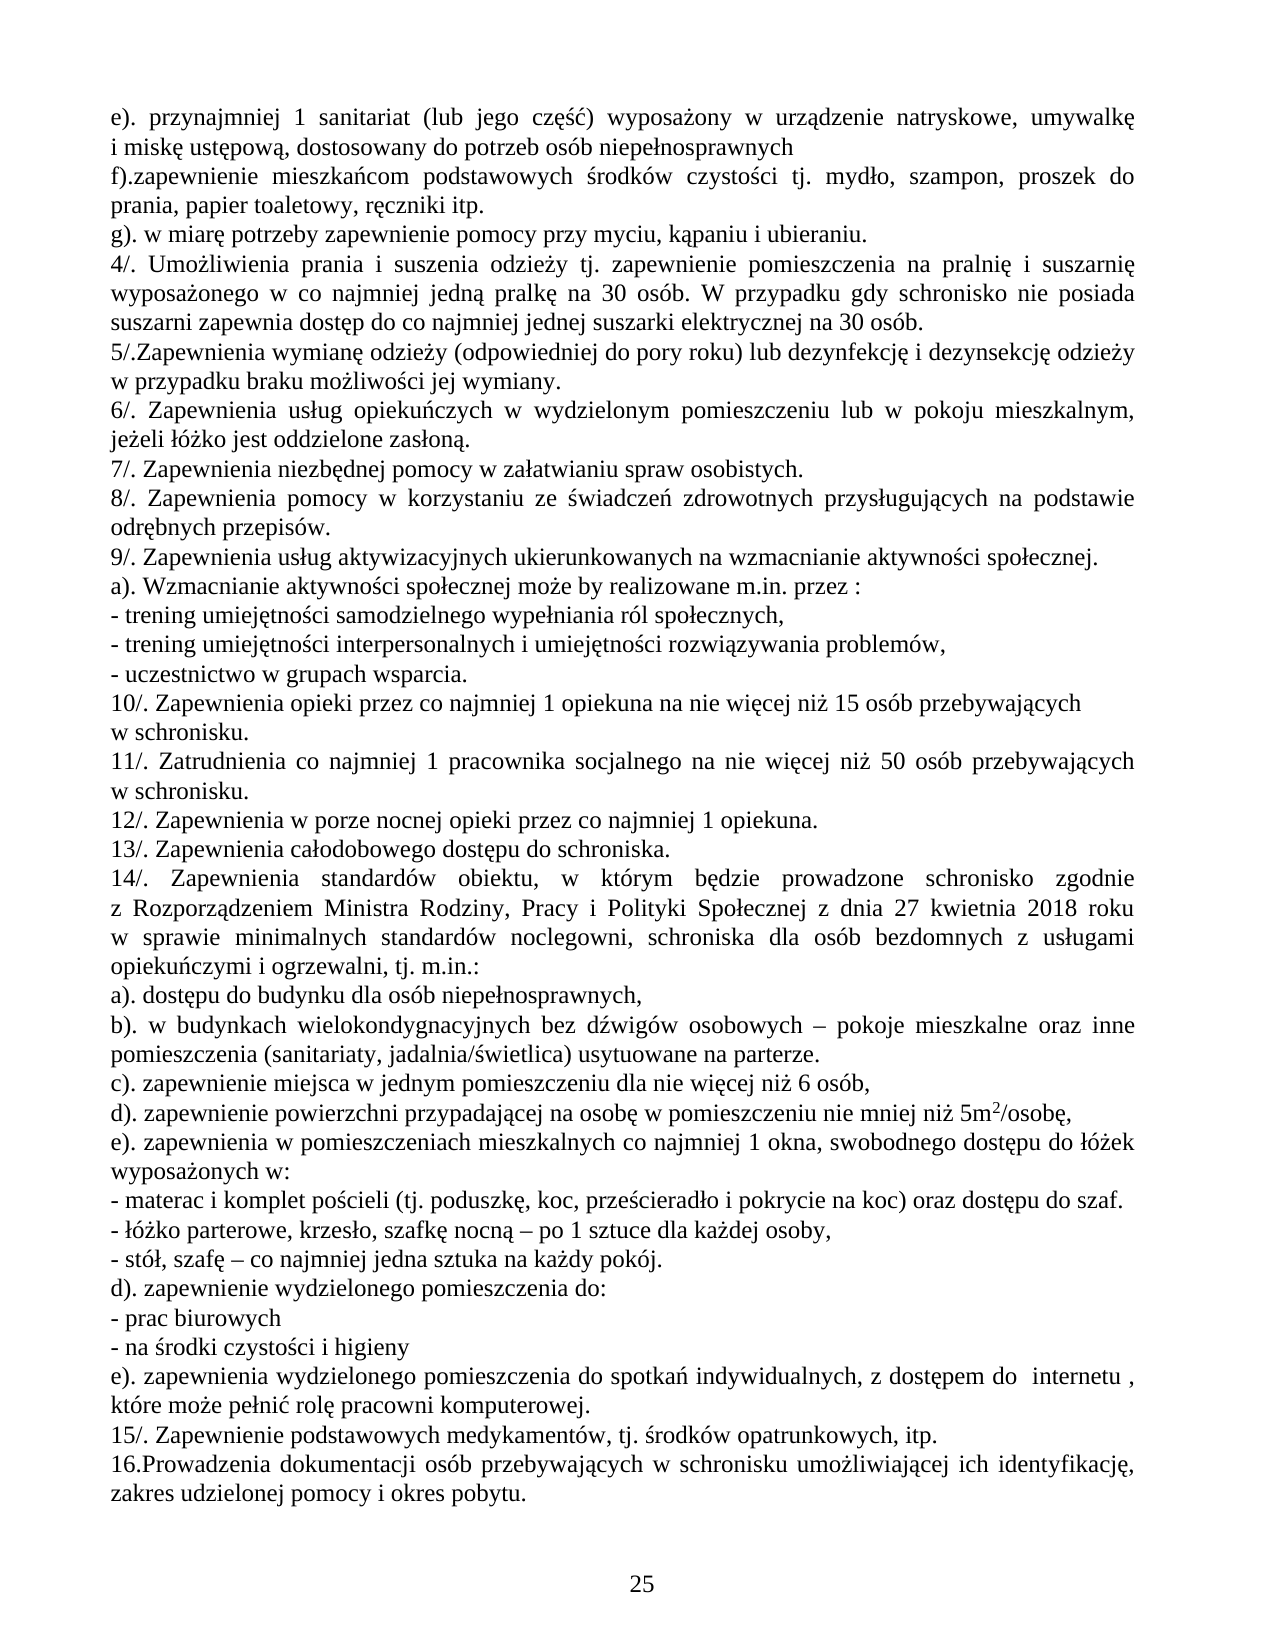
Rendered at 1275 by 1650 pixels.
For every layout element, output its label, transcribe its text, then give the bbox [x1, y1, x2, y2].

text 4/. Umożliwienia prania i suszenia odzieży tj. zapewnienie pomieszczenia na pralnię i suszarnię wyposażonego w co najmniej jedną pralkę na 30 osób. W przypadku gdy schronisko nie posiada suszarni zapewnia dostęp do co najmniej jednej suszarki elektrycznej na 30 osób. [110, 249, 1136, 336]
text d). zapewnienie powierzchni przypadającej na osobę w pomieszczeniu nie mniej niż 5m2/osobę, [110, 1098, 1136, 1126]
text 15/. Zapewnienie podstawowych medykamentów, tj. środków opatrunkowych, itp. [110, 1420, 1136, 1448]
text 10/. Zapewnienia opieki przez co najmniej 1 opiekuna na nie więcej niż 15 osób przebywających [110, 688, 1136, 717]
text 5/.Zapewnienia wymianę odzieży (odpowiedniej do pory roku) lub dezynfekcję i dezynsekcję odzieży w przypadku braku możliwości jej wymiany. [110, 337, 1136, 395]
text e). zapewnienia wydzielonego pomieszczenia do spotkań indywidualnych, z dostępem do internetu , które może pełnić rolę pracowni komputerowej. [110, 1361, 1136, 1419]
text - prac biurowych [110, 1303, 1136, 1331]
text 8/. Zapewnienia pomocy w korzystaniu ze świadczeń zdrowotnych przysługujących na podstawie odrębnych przepisów. [110, 483, 1136, 541]
text w schronisku. [110, 717, 1136, 746]
text g). w miarę potrzeby zapewnienie pomocy przy myciu, kąpaniu i ubieraniu. [110, 219, 1136, 248]
text a). Wzmacnianie aktywności społecznej może by realizowane m.in. przez : [110, 571, 1136, 599]
text b). w budynkach wielokondygnacyjnych bez dźwigów osobowych – pokoje mieszkalne oraz inne pomieszczenia (sanitariaty, jadalnia/świetlica) usytuowane na parterze. [110, 1010, 1136, 1068]
text 6/. Zapewnienia usług opiekuńczych w wydzielonym pomieszczeniu lub w pokoju mieszkalnym, jeżeli łóżko jest oddzielone zasłoną. [110, 395, 1136, 453]
text - łóżko parterowe, krzesło, szafkę nocną – po 1 sztuce dla każdej osoby, [110, 1215, 1136, 1243]
text 9/. Zapewnienia usług aktywizacyjnych ukierunkowanych na wzmacnianie aktywności społecznej. [110, 542, 1136, 570]
text - trening umiejętności interpersonalnych i umiejętności rozwiązywania problemów, [110, 629, 1136, 658]
text 16.Prowadzenia dokumentacji osób przebywających w schronisku umożliwiającej ich identyfikację, zakres udzielonej pomocy i okres pobytu. [110, 1449, 1136, 1507]
text c). zapewnienie miejsca w jednym pomieszczeniu dla nie więcej niż 6 osób, [110, 1068, 1136, 1097]
text - na środki czystości i higieny [110, 1332, 1136, 1361]
text - materac i komplet pościeli (tj. poduszkę, koc, prześcieradło i pokrycie na koc) oraz dostępu do szaf. [110, 1186, 1136, 1214]
text a). dostępu do budynku dla osób niepełnosprawnych, [110, 981, 1136, 1009]
text e). zapewnienia w pomieszczeniach mieszkalnych co najmniej 1 okna, swobodnego dostępu do łóżek wyposażonych w: [110, 1127, 1136, 1185]
text - trening umiejętności samodzielnego wypełniania ról społecznych, [110, 600, 1136, 629]
text 7/. Zapewnienia niezbędnej pomocy w załatwianiu spraw osobistych. [110, 454, 1136, 482]
text e). przynajmniej 1 sanitariat (lub jego część) wyposażony w urządzenie natryskowe, umywalkę i miskę ustępową, dostosowany do potrzeb osób niepełnosprawnych [110, 102, 1136, 161]
text - uczestnictwo w grupach wsparcia. [110, 659, 1136, 687]
text - stół, szafę – co najmniej jedna sztuka na każdy pokój. [110, 1244, 1136, 1273]
text d). zapewnienie wydzielonego pomieszczenia do: [110, 1273, 1136, 1302]
text 11/. Zatrudnienia co najmniej 1 pracownika socjalnego na nie więcej niż 50 osób przebywających w schronisku. [110, 746, 1136, 804]
text 14/. Zapewnienia standardów obiektu, w którym będzie prowadzone schronisko zgodnie z Rozporządzeniem Ministra Rodziny, Pracy i Polityki Społecznej z dnia 27 kwietnia 2018 roku w sprawie minimalnych standardów noclegowni, schroniska dla osób bezdomnych z usługami opiekuńczymi i ogrzewalni, tj. m.in.: [110, 863, 1136, 980]
text 13/. Zapewnienia całodobowego dostępu do schroniska. [110, 834, 1136, 863]
text 12/. Zapewnienia w porze nocnej opieki przez co najmniej 1 opiekuna. [110, 805, 1136, 834]
text f).zapewnienie mieszkańcom podstawowych środków czystości tj. mydło, szampon, proszek do prania, papier toaletowy, ręczniki itp. [110, 161, 1136, 219]
